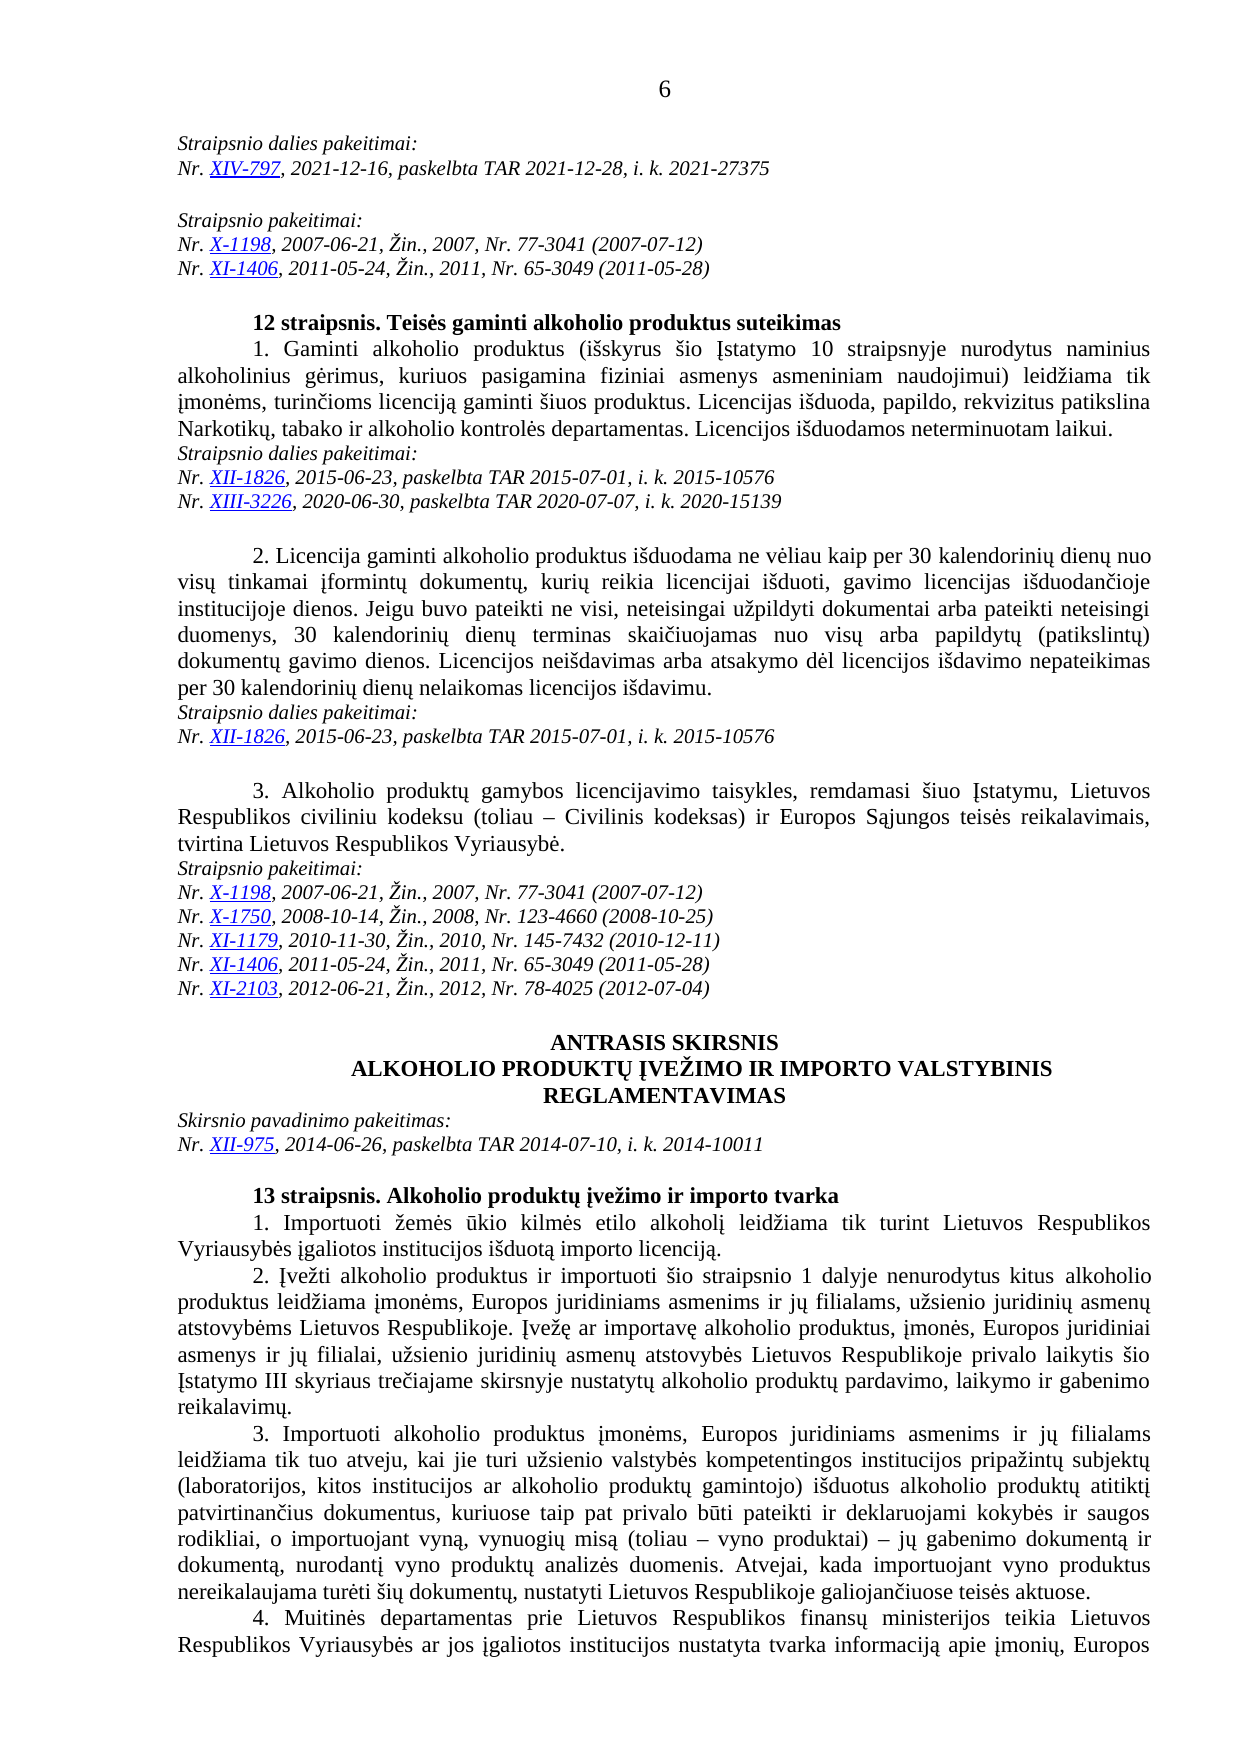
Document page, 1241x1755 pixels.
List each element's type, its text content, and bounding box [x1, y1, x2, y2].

text 4. Muitinės departamentas prie Lietuvos Respublikos finansų ministerijos teikia Lietuvos Respublikos Vyriausybės ar jos įgaliotos institucijos nustatyta tvarka informaciją apie įmonių, Europos [177, 1604, 1152, 1657]
text Nr. X-1198, 2007-06-21, Žin., 2007, Nr. 77-3041 (2007-07-12) [177, 232, 1152, 256]
text Nr. XIII-3226, 2020-06-30, paskelbta TAR 2020-07-07, i. k. 2020-15139 [177, 489, 1152, 513]
text Straipsnio pakeitimai: [177, 856, 1152, 880]
text Straipsnio dalies pakeitimai: [177, 441, 1152, 465]
text Nr. XII-1826, 2015-06-23, paskelbta TAR 2015-07-01, i. k. 2015-10576 [177, 465, 1152, 489]
text Straipsnio pakeitimai: [177, 208, 1152, 232]
text Nr. XI-2103, 2012-06-21, Žin., 2012, Nr. 78-4025 (2012-07-04) [177, 976, 1152, 1000]
text Nr. XI-1406, 2011-05-24, Žin., 2011, Nr. 65-3049 (2011-05-28) [177, 952, 1152, 976]
text Straipsnio dalies pakeitimai: [177, 131, 1152, 155]
text Nr. XI-1179, 2010-11-30, Žin., 2010, Nr. 145-7432 (2010-12-11) [177, 928, 1152, 952]
text Nr. X-1750, 2008-10-14, Žin., 2008, Nr. 123-4660 (2008-10-25) [177, 904, 1152, 928]
text Nr. X-1198, 2007-06-21, Žin., 2007, Nr. 77-3041 (2007-07-12) [177, 880, 1152, 904]
text Nr. XI-1406, 2011-05-24, Žin., 2011, Nr. 65-3049 (2011-05-28) [177, 256, 1152, 280]
text Nr. XII-1826, 2015-06-23, paskelbta TAR 2015-07-01, i. k. 2015-10576 [177, 724, 1152, 748]
text 2. Licencija gaminti alkoholio produktus išduodama ne vėliau kaip per 30 kalendorinių dienų nuo visų tinkamai įformintų dokumentų, kurių reikia licencijai išduoti, gavimo licencijas išduodančioje institucijoje dienos. Jeigu buvo pateikti ne visi, neteisingai užpildyti dokumentai arba pateikti neteisingi duomenys, 30 kalendorinių dienų terminas skaičiuojamas nuo visų arba papildytų (patikslintų) dokumentų gavimo dienos. Licencijos neišdavimas arba atsakymo dėl licencijos išdavimo nepateikimas per 30 kalendorinių dienų nelaikomas licencijos išdavimu. [177, 542, 1152, 700]
text 1. Importuoti žemės ūkio kilmės etilo alkoholį leidžiama tik turint Lietuvos Respublikos Vyriausybės įgaliotos institucijos išduotą importo licenciją. [177, 1209, 1152, 1262]
text ALKOHOLIO PRODUKTŲ ĮVEŽIMO IR IMPORTO VALSTYBINIS REGLAMENTAVIMAS [177, 1055, 1152, 1108]
text 13 straipsnis. Alkoholio produktų įvežimo ir importo tvarka [177, 1183, 1152, 1209]
text Nr. XIV-797, 2021-12-16, paskelbta TAR 2021-12-28, i. k. 2021-27375 [177, 155, 1152, 179]
text Nr. XII-975, 2014-06-26, paskelbta TAR 2014-07-10, i. k. 2014-10011 [177, 1132, 1152, 1156]
text Straipsnio dalies pakeitimai: [177, 700, 1152, 724]
text Skirsnio pavadinimo pakeitimas: [177, 1108, 1152, 1132]
text 12 straipsnis. Teisės gaminti alkoholio produktus suteikimas [177, 309, 1152, 336]
text 2. Įvežti alkoholio produktus ir importuoti šio straipsnio 1 dalyje nenurodytus kitus alkoholio produktus leidžiama įmonėms, Europos juridiniams asmenims ir jų filialams, užsienio juridinių asmenų atstovybėms Lietuvos Respublikoje. Įvežę ar importavę alkoholio produktus, įmonės, Europos juridiniai asmenys ir jų filialai, užsienio juridinių asmenų atstovybės Lietuvos Respublikoje privalo laikytis šio Įstatymo III skyriaus trečiajame skirsnyje nustatytų alkoholio produktų pardavimo, laikymo ir gabenimo reikalavimų. [177, 1262, 1152, 1420]
text 1. Gaminti alkoholio produktus (išskyrus šio Įstatymo 10 straipsnyje nurodytus naminius alkoholinius gėrimus, kuriuos pasigamina fiziniai asmenys asmeniniam naudojimui) leidžiama tik įmonėms, turinčioms licenciją gaminti šiuos produktus. Licencijas išduoda, papildo, rekvizitus patikslina Narkotikų, tabako ir alkoholio kontrolės departamentas. Licencijos išduodamos neterminuotam laikui. [177, 336, 1152, 441]
text 3. Importuoti alkoholio produktus įmonėms, Europos juridiniams asmenims ir jų filialams leidžiama tik tuo atveju, kai jie turi užsienio valstybės kompetentingos institucijos pripažintų subjektų (laboratorijos, kitos institucijos ar alkoholio produktų gamintojo) išduotus alkoholio produktų atitiktį patvirtinančius dokumentus, kuriuose taip pat privalo būti pateikti ir deklaruojami kokybės ir saugos rodikliai, o importuojant vyną, vynuogių misą (toliau – vyno produktai) – jų gabenimo dokumentą ir dokumentą, nurodantį vyno produktų analizės duomenis. Atvejai, kada importuojant vyno produktus nereikalaujama turėti šių dokumentų, nustatyti Lietuvos Respublikoje galiojančiuose teisės aktuose. [177, 1420, 1152, 1604]
text ANTRASIS SKIRSNIS [177, 1029, 1152, 1055]
text 3. Alkoholio produktų gamybos licencijavimo taisykles, remdamasi šiuo Įstatymu, Lietuvos Respublikos civiliniu kodeksu (toliau – Civilinis kodeksas) ir Europos Sąjungos teisės reikalavimais, tvirtina Lietuvos Respublikos Vyriausybė. [177, 777, 1152, 856]
